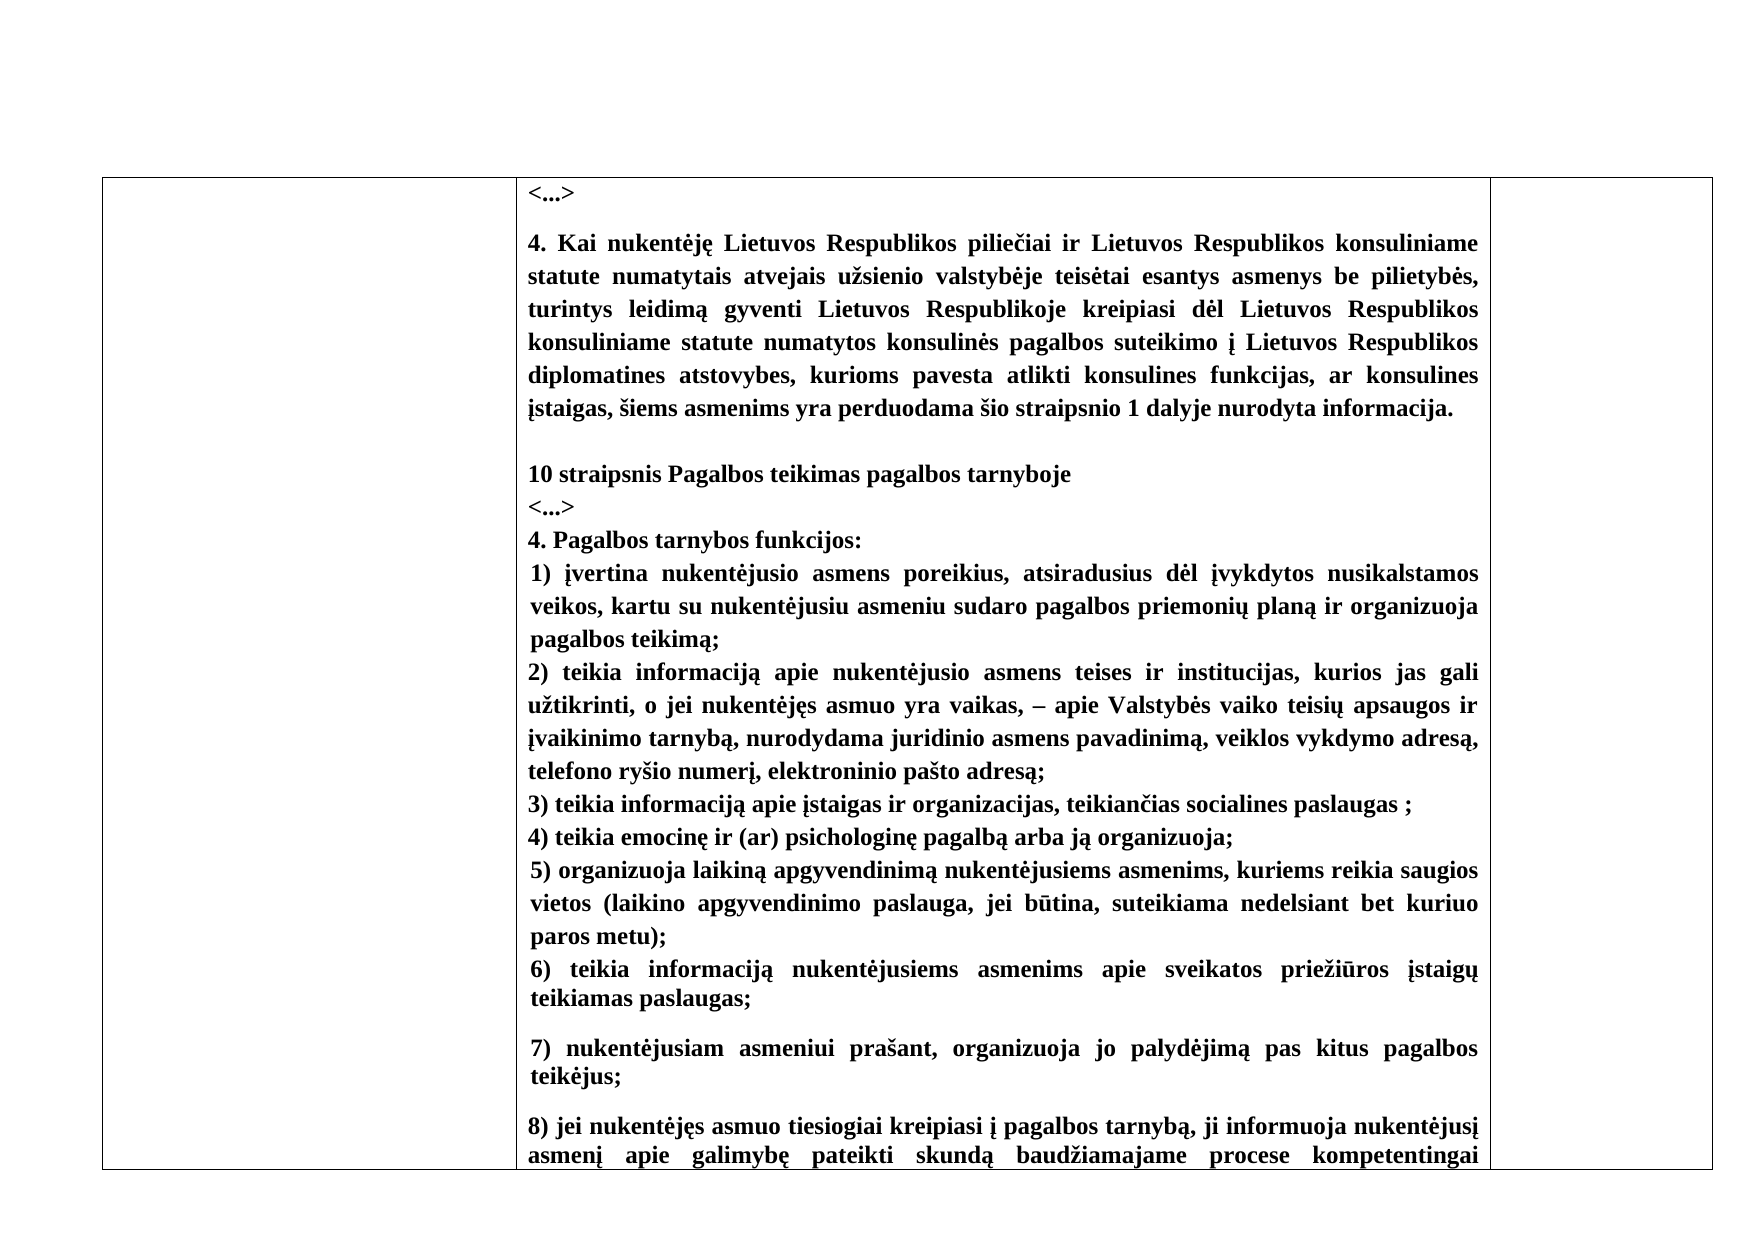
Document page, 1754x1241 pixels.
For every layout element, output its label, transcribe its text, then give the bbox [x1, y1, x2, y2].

table_cell [103, 178, 516, 1168]
table_cell <...> 4. Kai nukentėję Lietuvos Respublikos piliečiai ir Lietuvos Respublikos konsuliniame statute numatytais atvejais užsienio valstybėje teisėtai esantys asmenys be pilietybės, turintys leidimą gyventi Lietuvos Respublikoje kreipiasi dėl Lietuvos Respublikos konsuliniame statute numatytos konsulinės pagalbos suteikimo į Lietuvos Respublikos diplomatines atstovybes, kurioms pavesta atlikti konsulines funkcijas, ar konsulines įstaigas, šiems asmenims yra perduodama šio straipsnio 1 dalyje nurodyta informacija. 10 straipsnis Pagalbos teikimas pagalbos tarnyboje <...> 4. Pagalbos tarnybos funkcijos: 1) įvertina nukentėjusio asmens poreikius, atsiradusius dėl įvykdytos nusikalstamos veikos, kartu su nukentėjusiu asmeniu sudaro pagalbos priemonių planą ir organizuoja pagalbos teikimą; 2) teikia informaciją apie nukentėjusio asmens teises ir institucijas, kurios jas gali užtikrinti, o jei nukentėjęs asmuo yra vaikas, – apie Valstybės vaiko teisių apsaugos ir įvaikinimo tarnybą, nurodydama juridinio asmens pavadinimą, veiklos vykdymo adresą, telefono ryšio numerį, elektroninio pašto adresą; 3) teikia informaciją apie įstaigas ir organizacijas, teikiančias socialines paslaugas ; 4) teikia emocinę ir (ar) psichologinę pagalbą arba ją organizuoja; 5) organizuoja laikiną apgyvendinimą nukentėjusiems asmenims, kuriems reikia saugios vietos (laikino apgyvendinimo paslauga, jei būtina, suteikiama nedelsiant bet kuriuo paros metu); 6) teikia informaciją nukentėjusiems asmenims apie sveikatos priežiūros įstaigų teikiamas paslaugas; 7) nukentėjusiam asmeniui prašant, organizuoja jo palydėjimą pas kitus pagalbos teikėjus; 8) jei nukentėjęs asmuo tiesiogiai kreipiasi į pagalbos tarnybą, ji informuoja nukentėjusį asmenį apie galimybę pateikti skundą baudžiamajame procese kompetentingai [517, 178, 1490, 1168]
table_cell [1491, 178, 1712, 1168]
